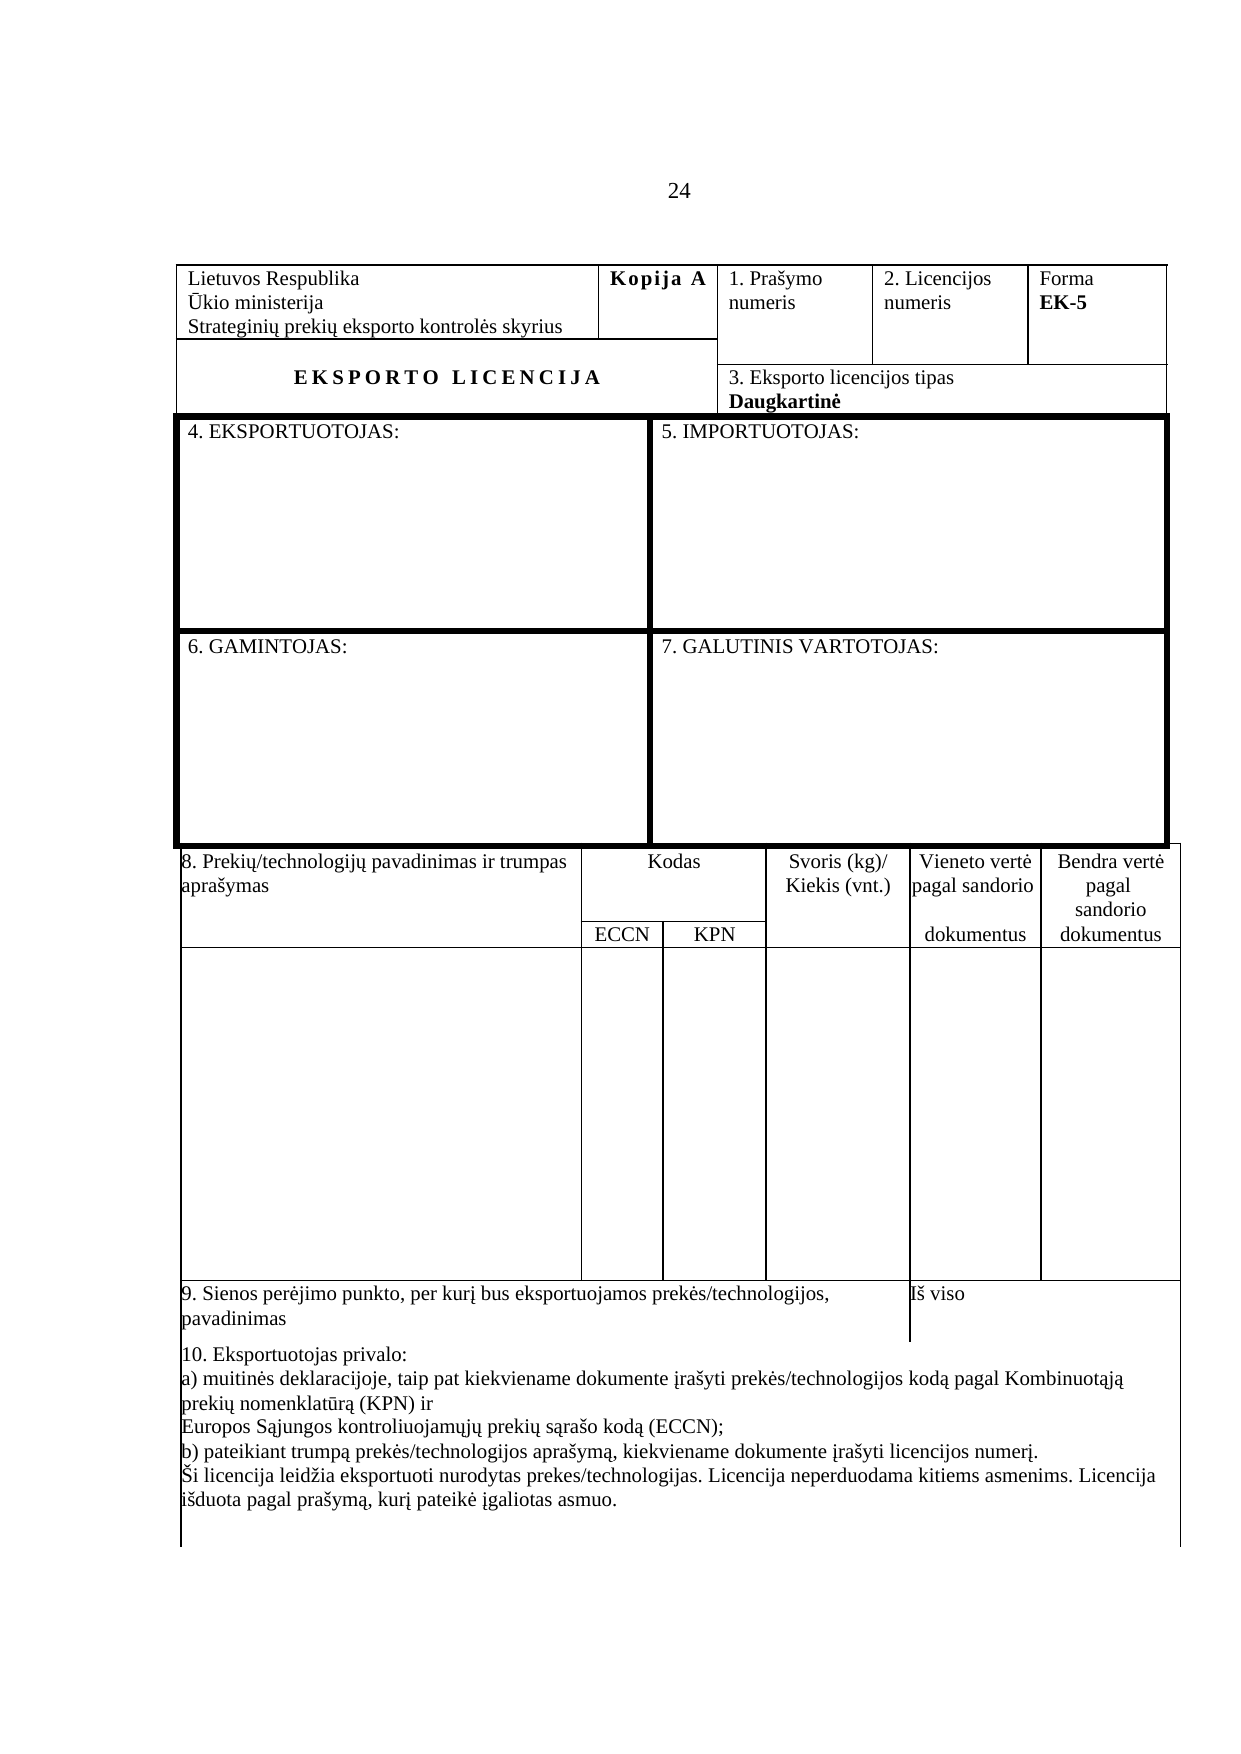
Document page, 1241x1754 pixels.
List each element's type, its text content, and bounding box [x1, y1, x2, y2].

table_cell [176, 921, 180, 946]
table_header Forma EK-5 [1029, 266, 1166, 338]
table_cell [176, 1342, 180, 1547]
table_cell [1042, 948, 1180, 1280]
table_cell 3. Eksporto licencijos tipas Daugkartinė [718, 365, 1166, 413]
table_cell [1029, 338, 1166, 363]
table_cell [176, 1280, 180, 1342]
table_cell [582, 948, 662, 1280]
table_cell Vieneto vertė pagal sandorio [911, 849, 1040, 921]
table_header [1167, 264, 1181, 338]
table_cell [1170, 628, 1181, 842]
table_cell 9. Sienos perėjimo punkto, per kurį bus eksportuojamos prekės/technologijos, pavadinimas [182, 1281, 909, 1342]
table_cell 7. GALUTINIS VARTOTOJAS: [653, 634, 1164, 842]
table_cell EKSPORTO LICENCIJA [177, 364, 717, 413]
table_cell [664, 948, 765, 1280]
table_cell [182, 921, 581, 946]
table_cell dokumentus [1042, 921, 1180, 946]
table_cell [718, 338, 872, 363]
table_header 1. Prašymo numeris [718, 266, 872, 338]
table_cell [1167, 364, 1181, 413]
table_cell [767, 921, 909, 946]
table_cell [176, 849, 180, 921]
table_cell 8. Prekių/technologijų pavadinimas ir trumpas aprašymas [182, 849, 581, 921]
table_cell [1170, 413, 1181, 628]
table_cell 5. IMPORTUOTOJAS: [653, 420, 1164, 628]
table_cell 10. Eksportuotojas privalo: a) muitinės deklaracijoje, taip pat kiekviename dokumente įrašyti prekės/technologijos kodą pagal Kombinuotąją prekių nomenklatūrą (KPN) ir Europos Sąjungos kontroliuojamųjų prekių sąrašo kodą (ECCN); b) pateikiant trumpą prekės/technologijos aprašymą, kiekviename dokumente įrašyti licencijos numerį. Ši licencija leidžia eksportuoti nurodytas prekes/technologijas. Licencija neperduodama kitiems asmenims. Licencija išduota pagal prašymą, kurį pateikė įgaliotas asmuo. [182, 1342, 1180, 1547]
table_cell Bendra vertė pagal sandorio [1042, 844, 1180, 921]
table_cell [176, 946, 180, 1280]
table_cell KPN [664, 922, 765, 946]
table_cell Svoris (kg)/ Kiekis (vnt.) [767, 849, 909, 921]
table_cell dokumentus [911, 921, 1040, 946]
table_header Kopija A [599, 266, 717, 338]
table_cell [767, 948, 909, 1280]
table_header Lietuvos Respublika Ūkio ministerija Strateginių prekių eksporto kontrolės skyrius [177, 266, 598, 338]
table_cell Kodas [582, 849, 765, 921]
table_cell 6. GAMINTOJAS: [180, 634, 647, 842]
table_cell 4. EKSPORTUOTOJAS: [180, 420, 647, 628]
table_cell [1167, 338, 1181, 363]
table_header 2. Licencijos numeris [873, 266, 1027, 338]
table_cell Iš viso [911, 1281, 1180, 1342]
table_cell [177, 340, 717, 363]
table_cell [182, 948, 581, 1280]
table_cell [911, 948, 1040, 1280]
table_cell [873, 338, 1027, 363]
table_cell ECCN [582, 922, 662, 946]
